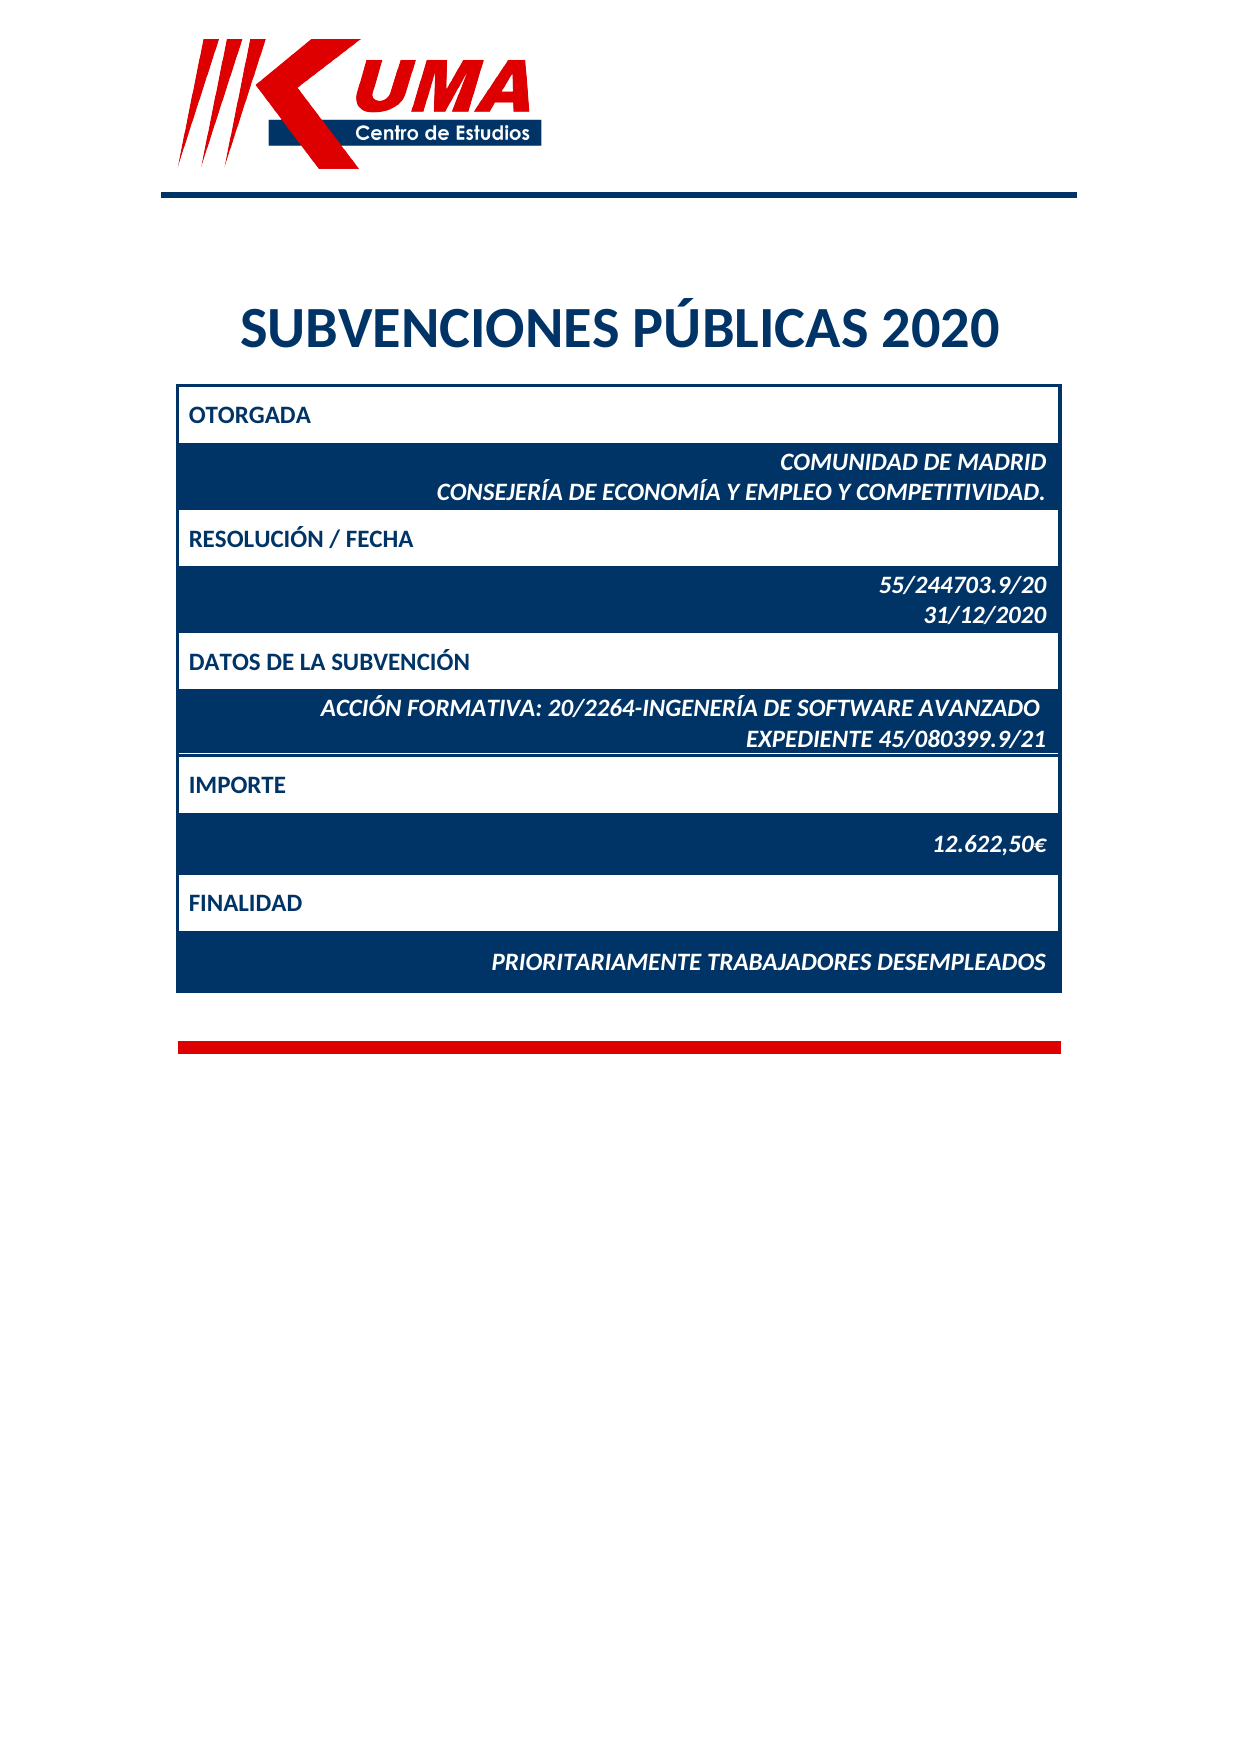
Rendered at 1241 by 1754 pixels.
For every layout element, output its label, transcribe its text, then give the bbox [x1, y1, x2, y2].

table_cell IMPORTE [179, 757, 1058, 812]
table_cell DATOS DE LA SUBVENCIÓN [179, 633, 1058, 689]
text SUBVENCIONES PÚBLICAS 2020 [177, 291, 1063, 362]
table_cell 12.622,50€ [179, 816, 1058, 872]
table_cell RESOLUCIÓN / FECHA [179, 510, 1058, 566]
table_cell COMUNIDAD DE MADRID CONSEJERÍA DE ECONOMÍA Y EMPLEO Y COMPETITIVIDAD. [179, 446, 1058, 507]
table_header OTORGADA [179, 387, 1058, 443]
table_cell FINALIDAD [179, 875, 1058, 931]
table_cell ACCIÓN FORMATIVA: 20/2264-INGENERÍA DE SOFTWARE AVANZADO EXPEDIENTE 45/080399.9/21 [179, 693, 1058, 753]
table_cell 55/244703.9/20 31/12/2020 [179, 569, 1058, 630]
table_cell PRIORITARIAMENTE TRABAJADORES DESEMPLEADOS [179, 934, 1058, 990]
